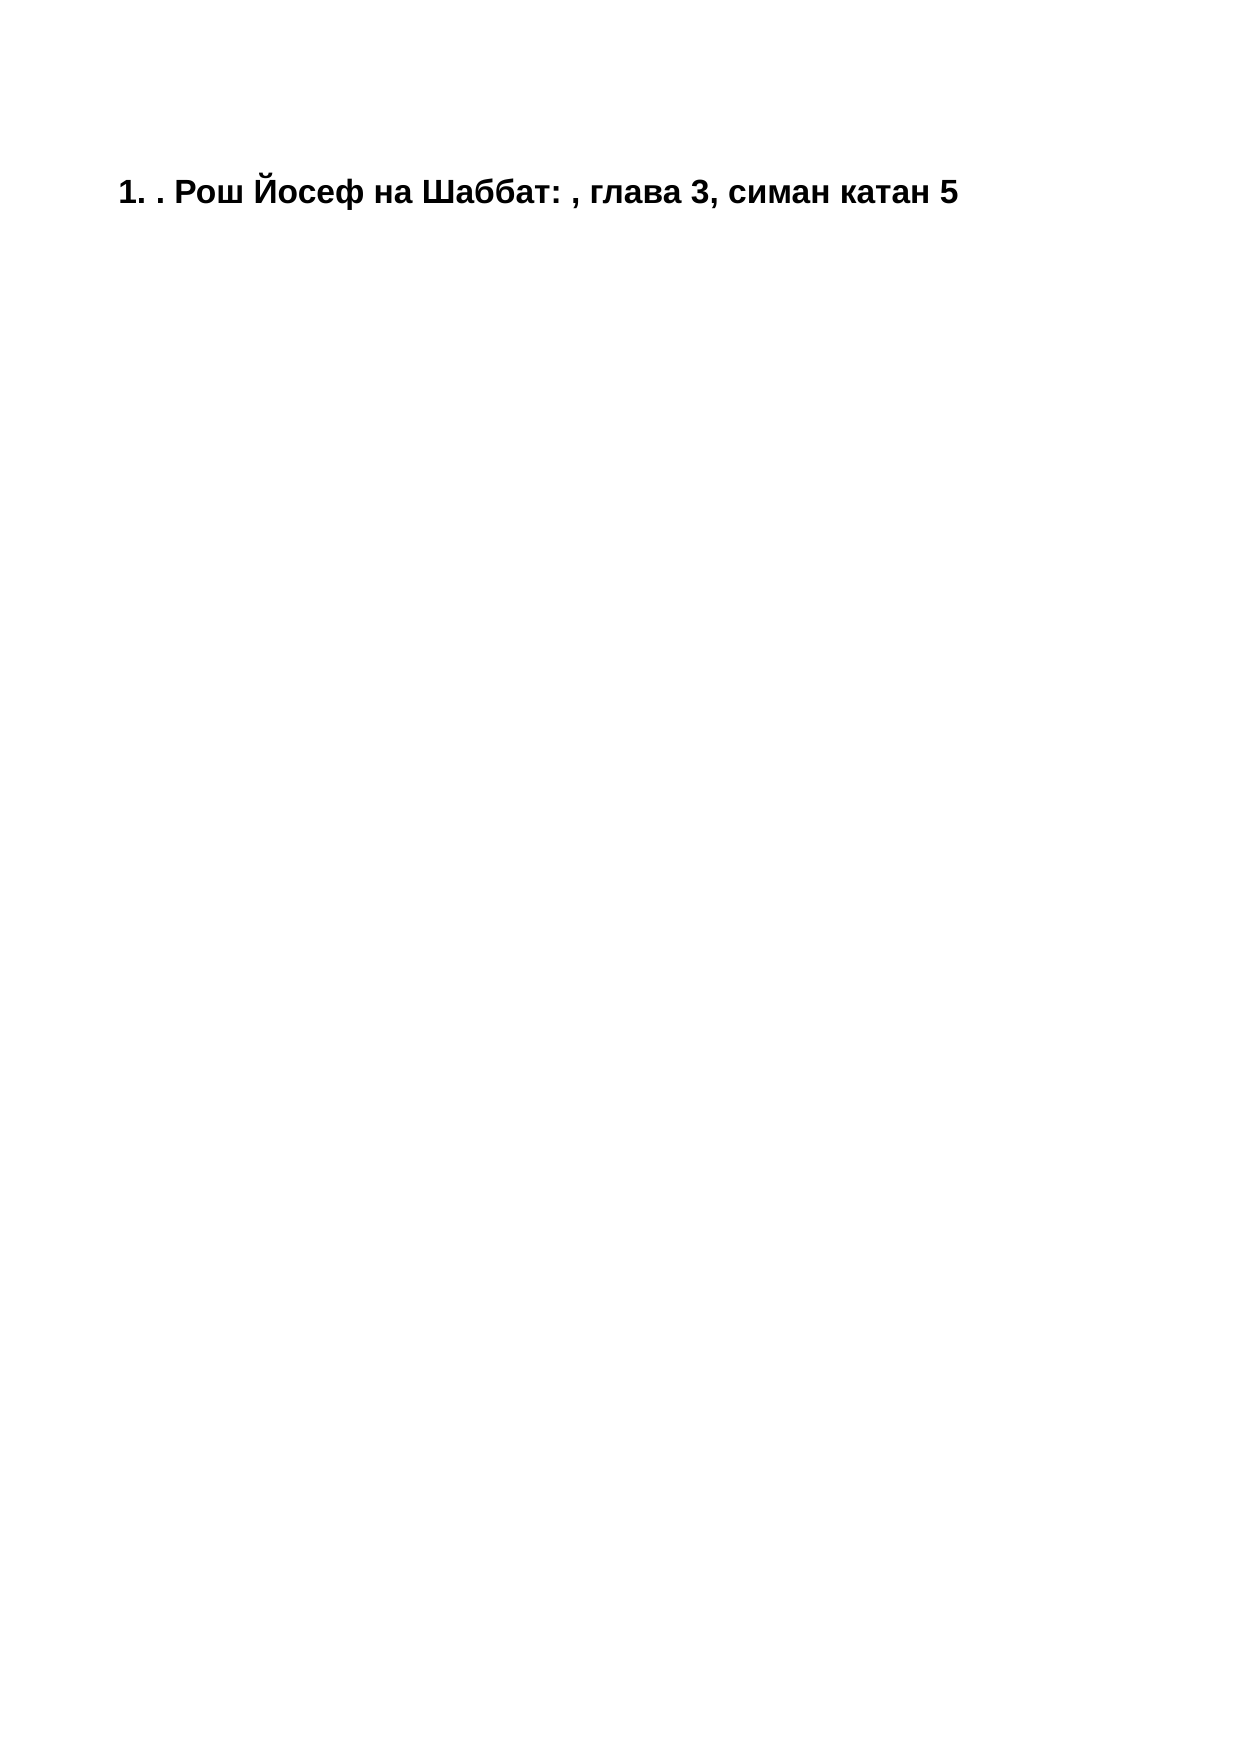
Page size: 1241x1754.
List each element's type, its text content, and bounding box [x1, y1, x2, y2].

subtitle . Рош Йосеф на Шаббат: , глава 3, симан катан 5 [118, 147, 1122, 176]
